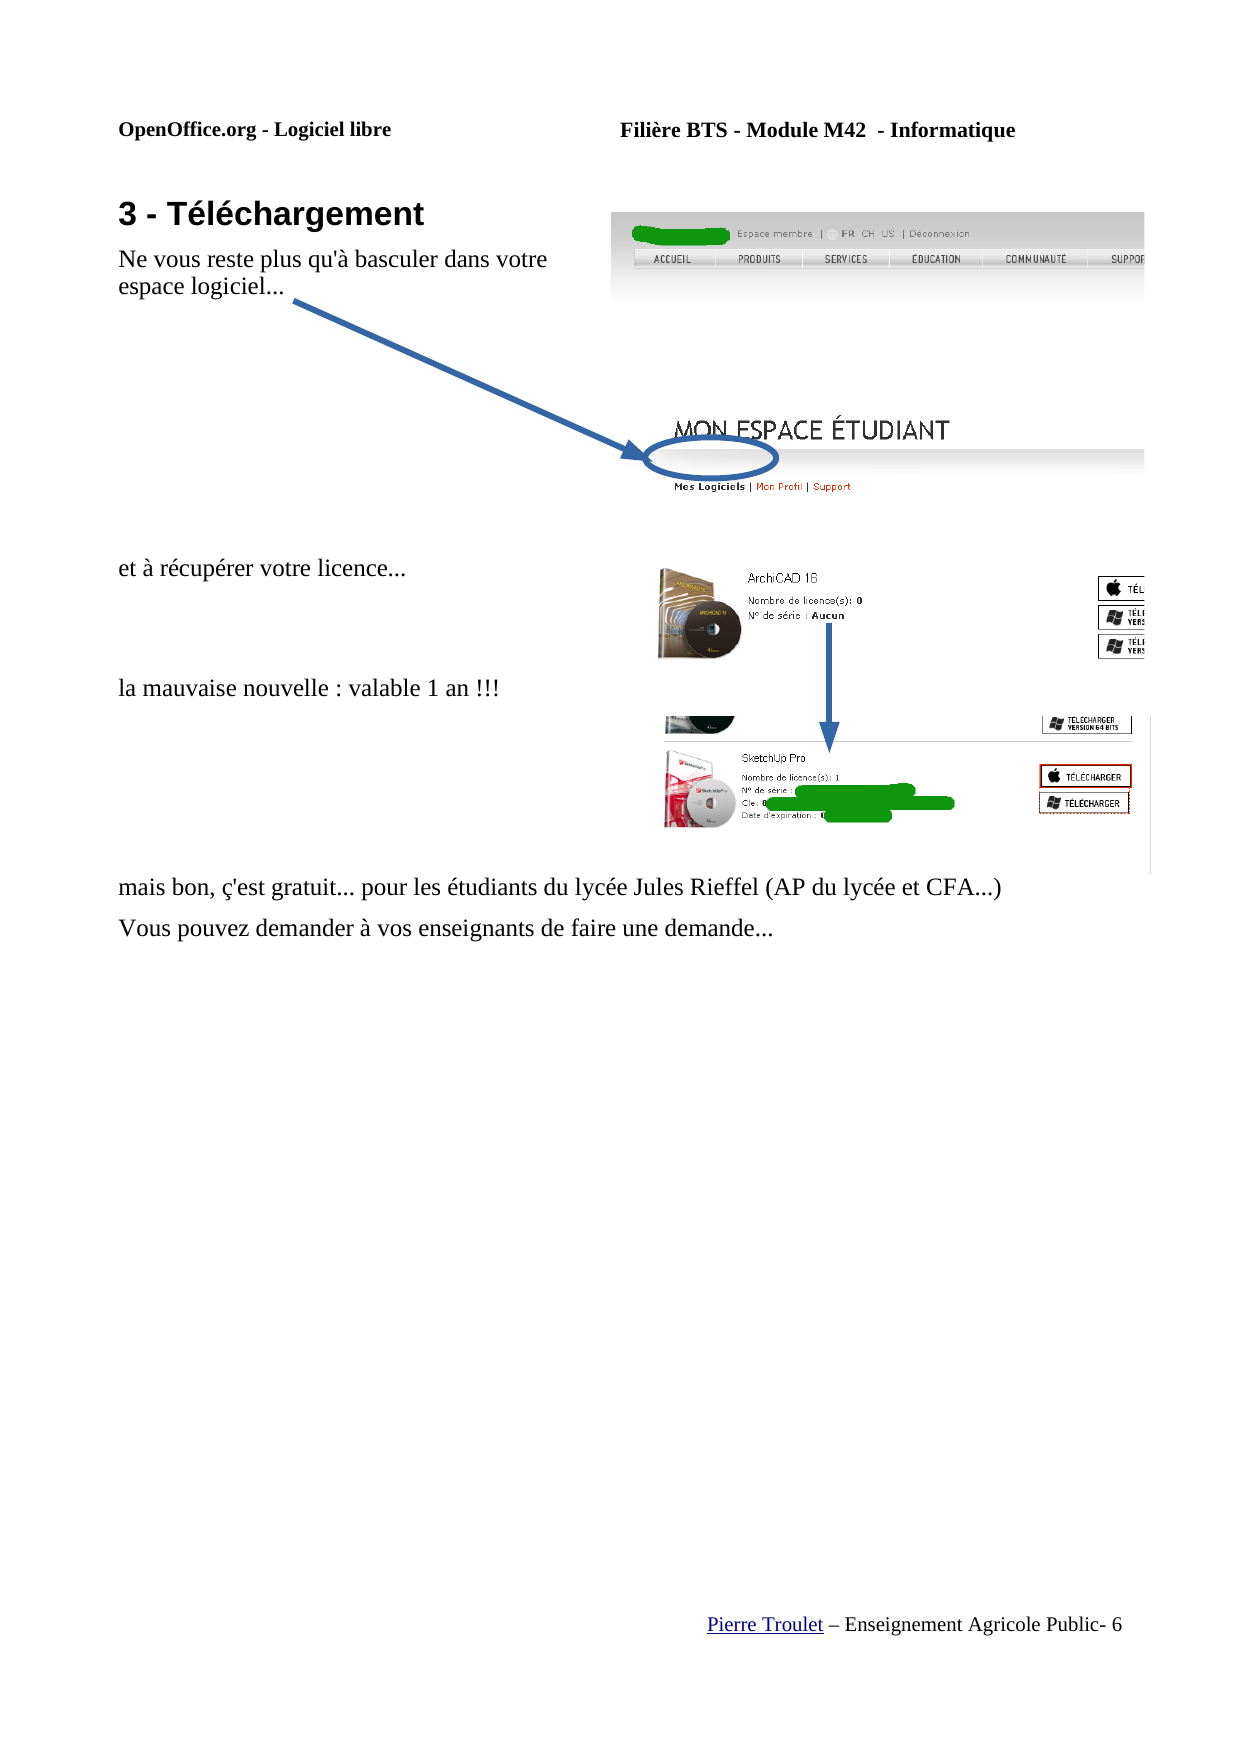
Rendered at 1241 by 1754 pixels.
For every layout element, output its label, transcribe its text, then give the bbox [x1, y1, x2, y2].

picture [633, 716, 1152, 874]
text Vous pouvez demander à vos enseignants de faire une demande... [118, 914, 1122, 941]
picture [649, 441, 773, 475]
picture [611, 212, 1145, 663]
text et à récupérer votre licence... [118, 554, 611, 582]
text [832, 674, 1122, 702]
text Ne vous reste plus qu'à basculer dans votre espace logiciel... [118, 245, 611, 300]
text la mauvaise nouvelle : valable 1 an !!! [118, 674, 826, 702]
text mais bon, ç'est gratuit... pour les étudiants du lycée Jules Rieffel (AP du lycée et CFA...) [118, 715, 1122, 901]
subtitle Téléchargement [118, 195, 1122, 232]
